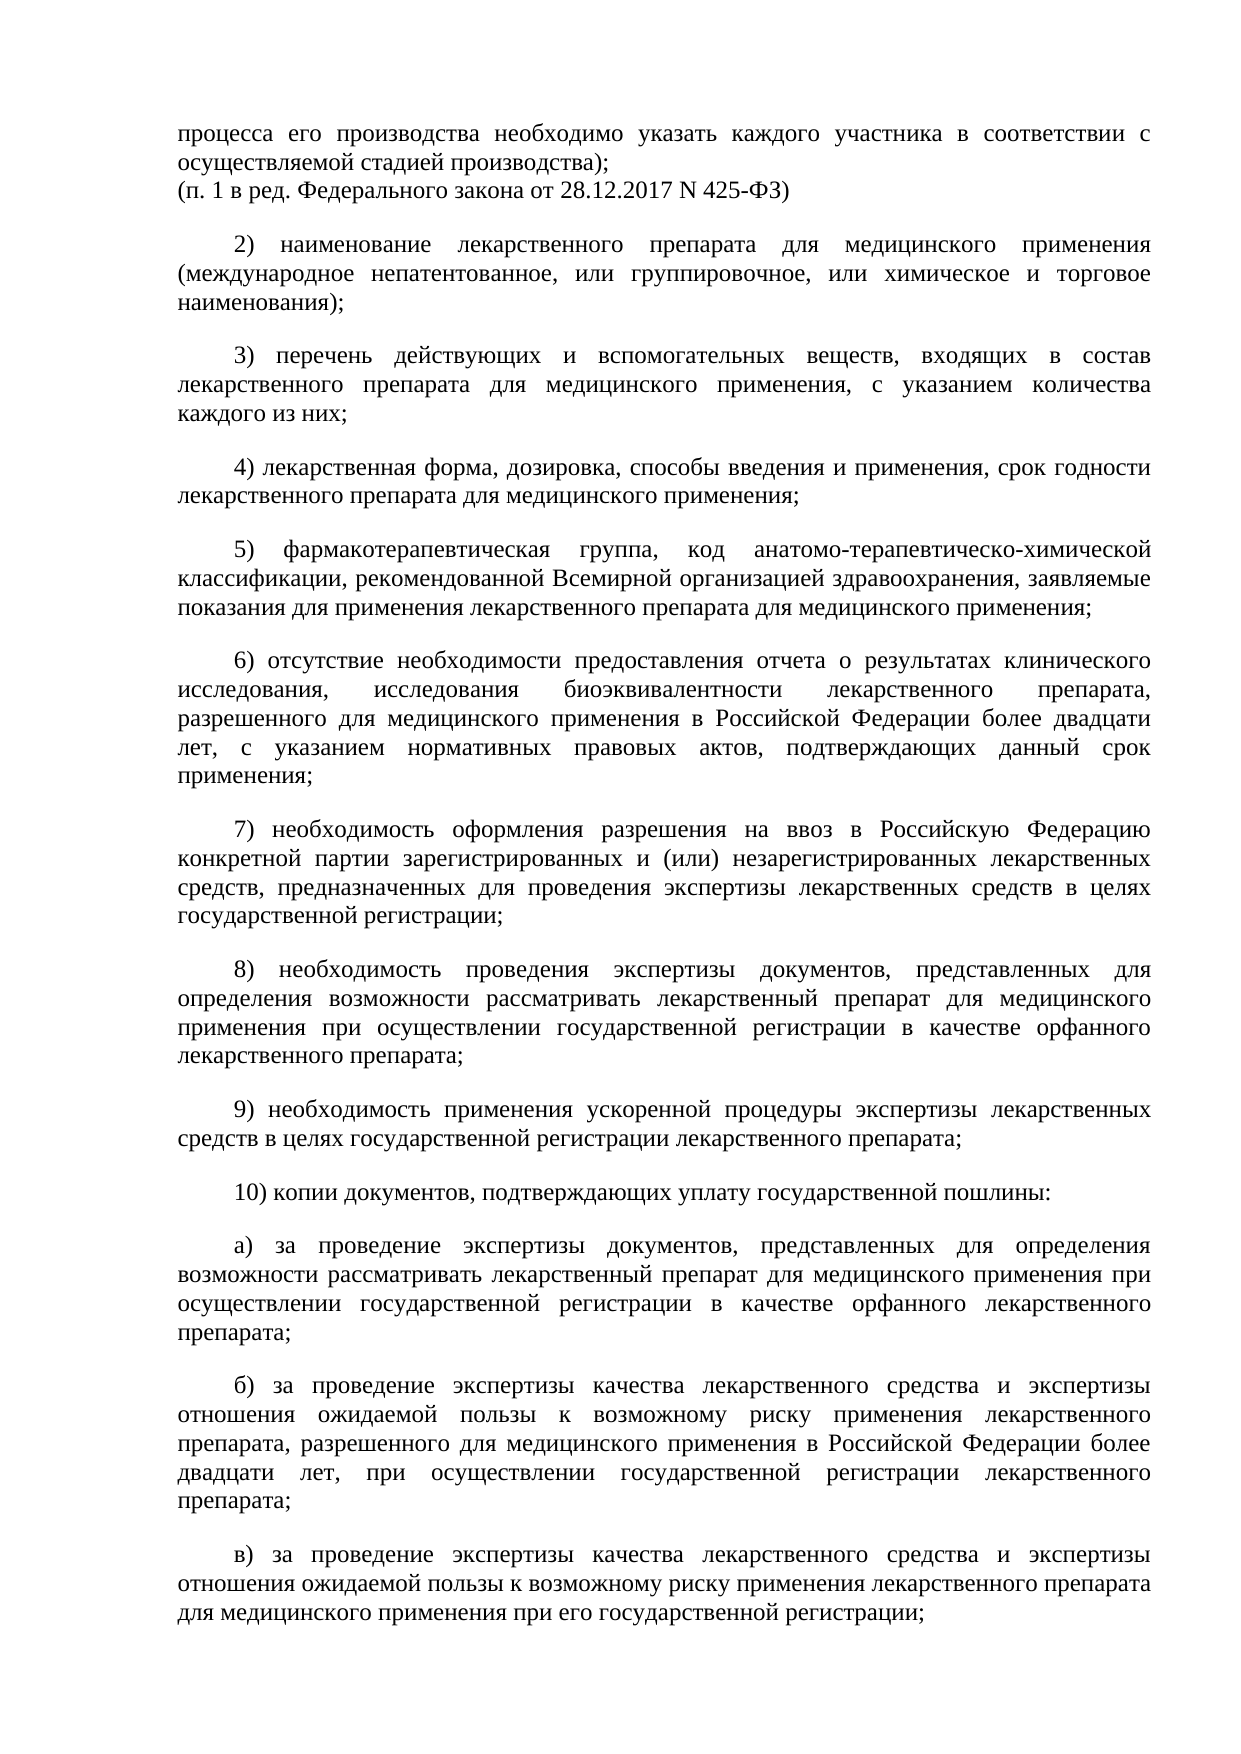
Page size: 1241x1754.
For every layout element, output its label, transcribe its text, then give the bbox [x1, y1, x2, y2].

text 8) необходимость проведения экспертизы документов, представленных для определения возможности рассматривать лекарственный препарат для медицинского применения при осуществлении государственной регистрации в качестве орфанного лекарственного препарата; [177, 954, 1152, 1069]
text 10) копии документов, подтверждающих уплату государственной пошлины: [177, 1177, 1152, 1206]
text 5) фармакотерапевтическая группа, код анатомо-терапевтическо-химической классификации, рекомендованной Всемирной организацией здравоохранения, заявляемые показания для применения лекарственного препарата для медицинского применения; [177, 534, 1152, 621]
text 3) перечень действующих и вспомогательных веществ, входящих в состав лекарственного препарата для медицинского применения, с указанием количества каждого из них; [177, 341, 1152, 427]
text б) за проведение экспертизы качества лекарственного средства и экспертизы отношения ожидаемой пользы к возможному риску применения лекарственного препарата, разрешенного для медицинского применения в Российской Федерации более двадцати лет, при осуществлении государственной регистрации лекарственного препарата; [177, 1371, 1152, 1514]
text 9) необходимость применения ускоренной процедуры экспертизы лекарственных средств в целях государственной регистрации лекарственного препарата; [177, 1094, 1152, 1152]
text (п. 1 в ред. Федерального закона от 28.12.2017 N 425-ФЗ) [177, 176, 1152, 204]
text в) за проведение экспертизы качества лекарственного средства и экспертизы отношения ожидаемой пользы к возможному риску применения лекарственного препарата для медицинского применения при его государственной регистрации; [177, 1539, 1152, 1626]
text процесса его производства необходимо указать каждого участника в соответствии с осуществляемой стадией производства); [177, 118, 1152, 176]
text 6) отсутствие необходимости предоставления отчета о результатах клинического исследования, исследования биоэквивалентности лекарственного препарата, разрешенного для медицинского применения в Российской Федерации более двадцати лет, с указанием нормативных правовых актов, подтверждающих данный срок применения; [177, 646, 1152, 789]
text а) за проведение экспертизы документов, представленных для определения возможности рассматривать лекарственный препарат для медицинского применения при осуществлении государственной регистрации в качестве орфанного лекарственного препарата; [177, 1231, 1152, 1346]
text 4) лекарственная форма, дозировка, способы введения и применения, срок годности лекарственного препарата для медицинского применения; [177, 452, 1152, 509]
text 7) необходимость оформления разрешения на ввоз в Российскую Федерацию конкретной партии зарегистрированных и (или) незарегистрированных лекарственных средств, предназначенных для проведения экспертизы лекарственных средств в целях государственной регистрации; [177, 814, 1152, 929]
text 2) наименование лекарственного препарата для медицинского применения (международное непатентованное, или группировочное, или химическое и торговое наименования); [177, 229, 1152, 316]
